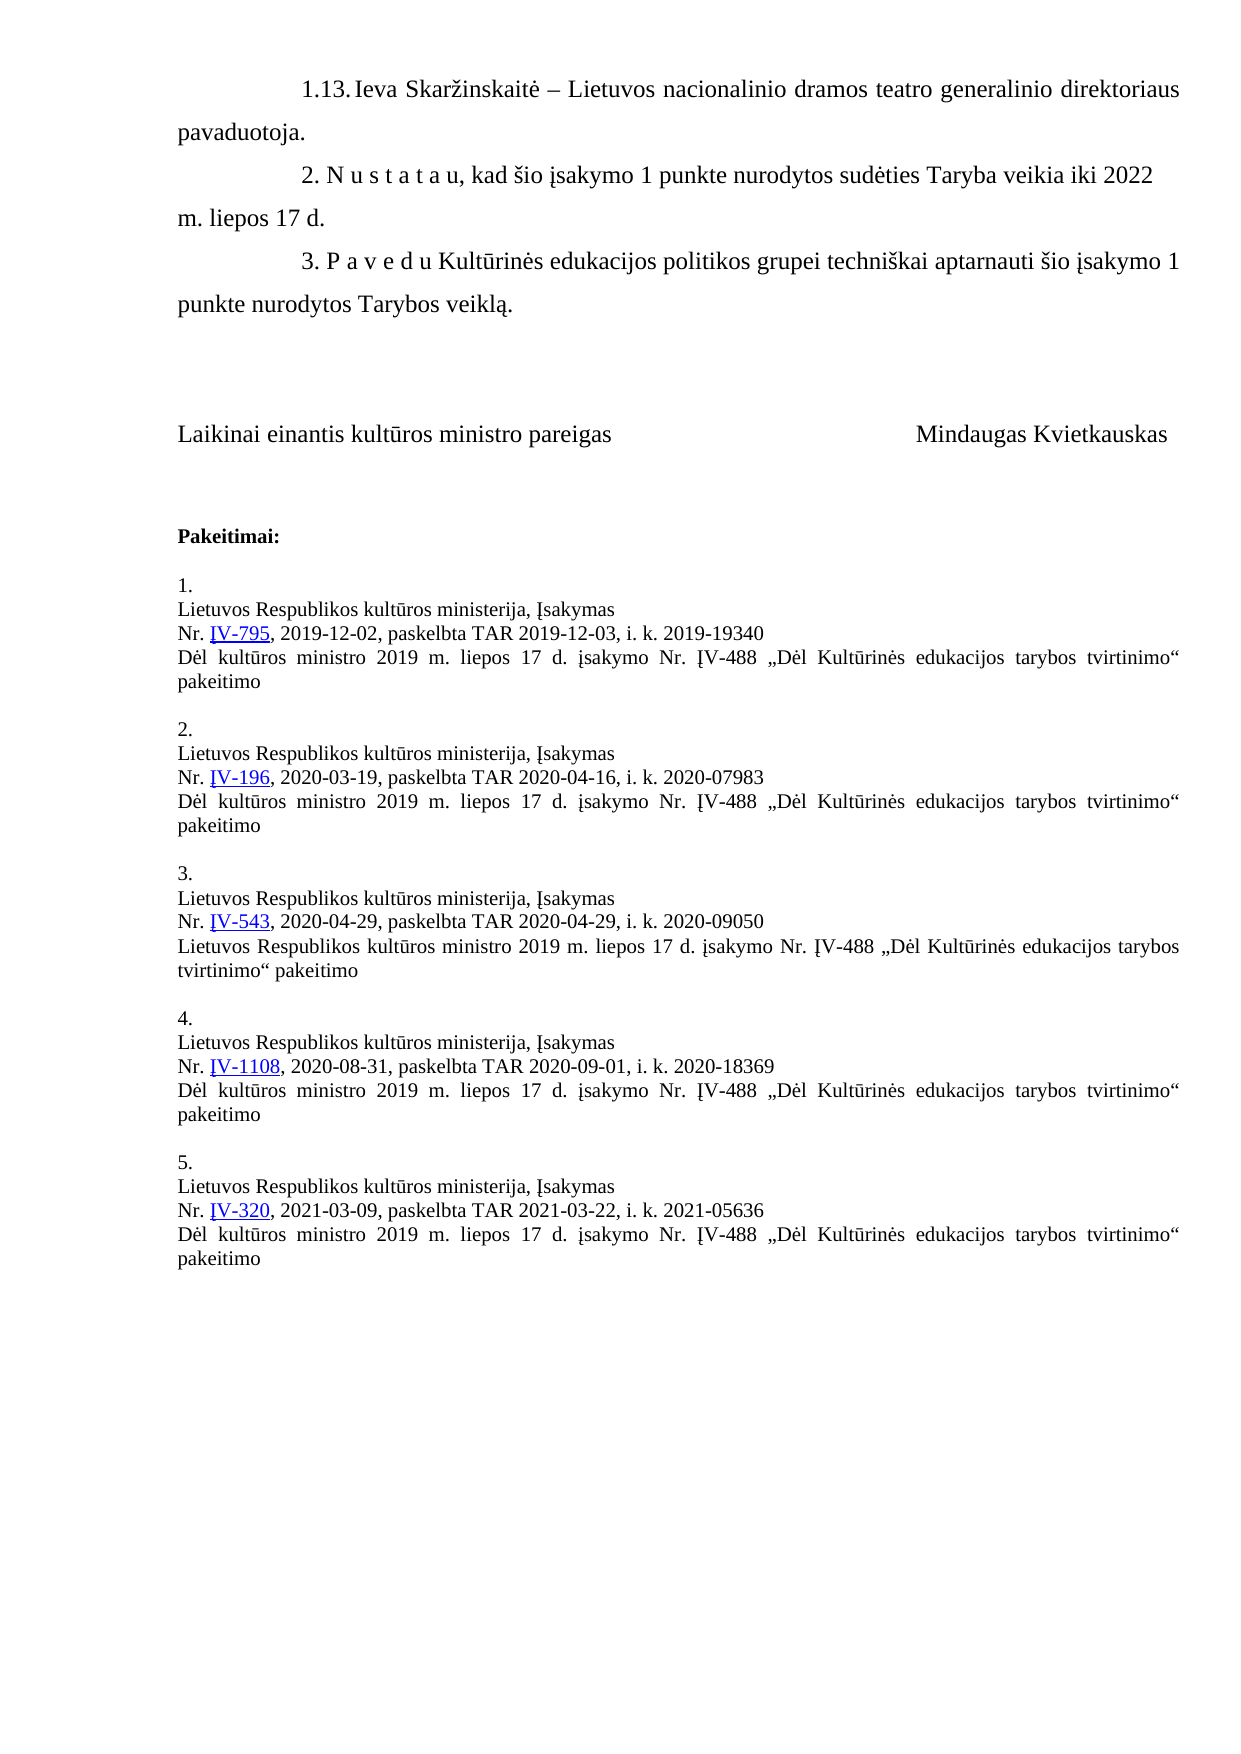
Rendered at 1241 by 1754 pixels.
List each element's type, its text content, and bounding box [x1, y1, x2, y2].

text Nr. ĮV-543, 2020-04-29, paskelbta TAR 2020-04-29, i. k. 2020-09050 [177, 909, 1181, 933]
text 1.13. Ieva Skaržinskaitė – Lietuvos nacionalinio dramos teatro generalinio direktoriaus pavaduotoja. [177, 74, 1181, 146]
text Lietuvos Respublikos kultūros ministro 2019 m. liepos 17 d. įsakymo Nr. ĮV-488 „Dėl Kultūrinės edukacijos tarybos tvirtinimo“ pakeitimo [177, 933, 1181, 982]
text Nr. ĮV-196, 2020-03-19, paskelbta TAR 2020-04-16, i. k. 2020-07983 [177, 765, 1181, 789]
text Lietuvos Respublikos kultūros ministerija, Įsakymas [177, 1030, 1181, 1054]
text Dėl kultūros ministro 2019 m. liepos 17 d. įsakymo Nr. ĮV-488 „Dėl Kultūrinės edukacijos tarybos tvirtinimo“ pakeitimo [177, 1222, 1181, 1270]
text Nr. ĮV-795, 2019-12-02, paskelbta TAR 2019-12-03, i. k. 2019-19340 [177, 621, 1181, 645]
text 3. [177, 861, 1181, 885]
text Lietuvos Respublikos kultūros ministerija, Įsakymas [177, 1174, 1181, 1198]
text Dėl kultūros ministro 2019 m. liepos 17 d. įsakymo Nr. ĮV-488 „Dėl Kultūrinės edukacijos tarybos tvirtinimo“ pakeitimo [177, 645, 1181, 693]
text m. liepos 17 d. [177, 203, 1181, 232]
text 3. P a v e d u Kultūrinės edukacijos politikos grupei techniškai aptarnauti šio įsakymo 1 punkte nurodytos Tarybos veiklą. [177, 246, 1181, 318]
text 1. [177, 573, 1181, 597]
text Dėl kultūros ministro 2019 m. liepos 17 d. įsakymo Nr. ĮV-488 „Dėl Kultūrinės edukacijos tarybos tvirtinimo“ pakeitimo [177, 789, 1181, 837]
text Lietuvos Respublikos kultūros ministerija, Įsakymas [177, 885, 1181, 909]
text Dėl kultūros ministro 2019 m. liepos 17 d. įsakymo Nr. ĮV-488 „Dėl Kultūrinės edukacijos tarybos tvirtinimo“ pakeitimo [177, 1078, 1181, 1126]
text Lietuvos Respublikos kultūros ministerija, Įsakymas [177, 741, 1181, 765]
text Nr. ĮV-320, 2021-03-09, paskelbta TAR 2021-03-22, i. k. 2021-05636 [177, 1198, 1181, 1222]
text Lietuvos Respublikos kultūros ministerija, Įsakymas [177, 597, 1181, 621]
text Laikinai einantis kultūros ministro pareigas Mindaugas Kvietkauskas [177, 419, 1181, 448]
text Nr. ĮV-1108, 2020-08-31, paskelbta TAR 2020-09-01, i. k. 2020-18369 [177, 1054, 1181, 1078]
text 2. [177, 717, 1181, 741]
text 5. [177, 1150, 1181, 1174]
text 2. N u s t a t a u, kad šio įsakymo 1 punkte nurodytos sudėties Taryba veikia iki 2022 [301, 160, 1181, 189]
text 4. [177, 1006, 1181, 1030]
text Pakeitimai: [177, 524, 1181, 548]
